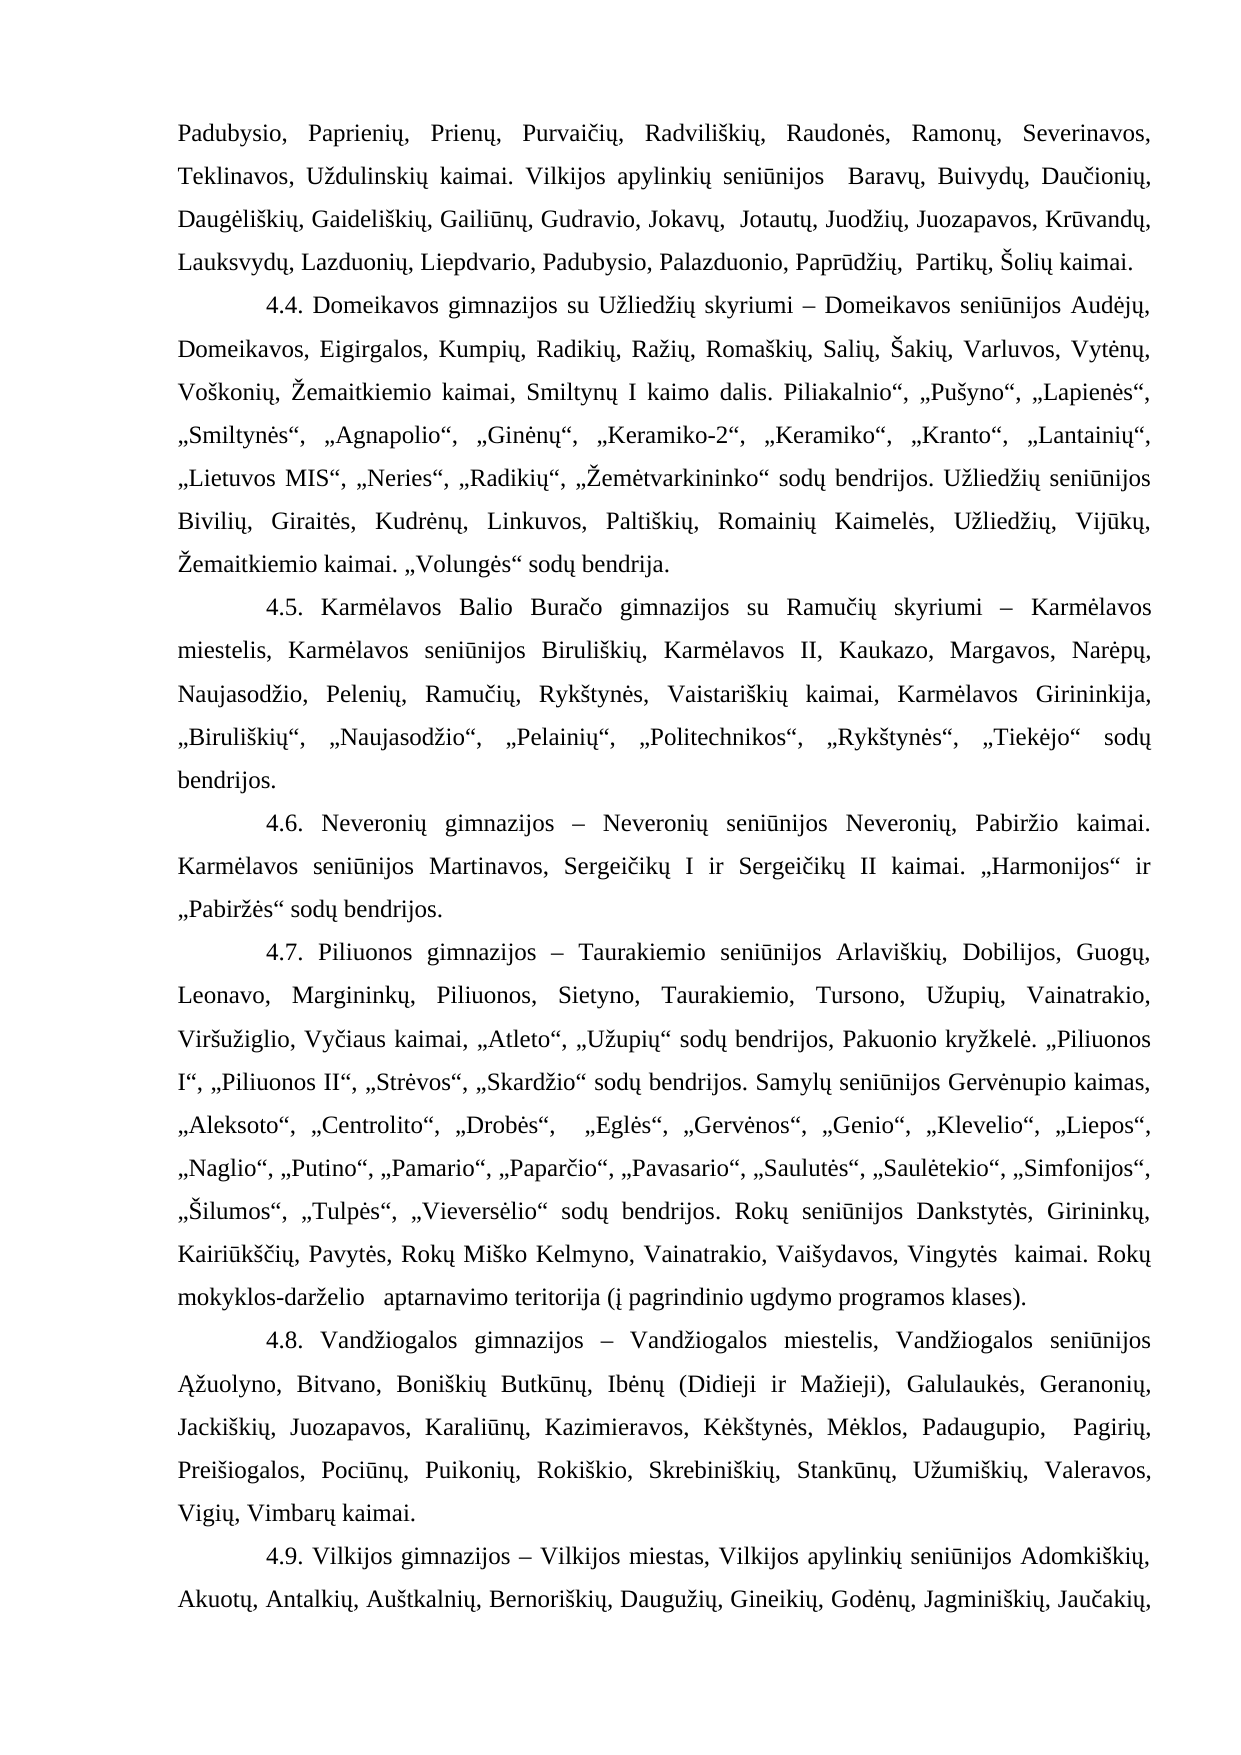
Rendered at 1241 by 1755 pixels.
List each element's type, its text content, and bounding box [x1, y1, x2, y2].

text Padubysio, Paprienių, Prienų, Purvaičių, Radviliškių, Raudonės, Ramonų, Severinavos, Teklinavos, Uždulinskių kaimai. Vilkijos apylinkių seniūnijos Baravų, Buivydų, Daučionių, Daugėliškių, Gaideliškių, Gailiūnų, Gudravio, Jokavų, Jotautų, Juodžių, Juozapavos, Krūvandų, Lauksvydų, Lazduonių, Liepdvario, Padubysio, Palazduonio, Paprūdžių, Partikų, Šolių kaimai. [177, 118, 1152, 276]
text 4.5. Karmėlavos Balio Buračo gimnazijos su Ramučių skyriumi – Karmėlavos miestelis, Karmėlavos seniūnijos Biruliškių, Karmėlavos II, Kaukazo, Margavos, Narėpų, Naujasodžio, Pelenių, Ramučių, Rykštynės, Vaistariškių kaimai, Karmėlavos Girininkija, „Biruliškių“, „Naujasodžio“, „Pelainių“, „Politechnikos“, „Rykštynės“, „Tiekėjo“ sodų bendrijos. [177, 592, 1152, 794]
text 4.8. Vandžiogalos gimnazijos – Vandžiogalos miestelis, Vandžiogalos seniūnijos Ąžuolyno, Bitvano, Boniškių Butkūnų, Ibėnų (Didieji ir Mažieji), Galulaukės, Geranonių, Jackiškių, Juozapavos, Karaliūnų, Kazimieravos, Kėkštynės, Mėklos, Padaugupio, Pagirių, Preišiogalos, Pociūnų, Puikonių, Rokiškio, Skrebiniškių, Stankūnų, Užumiškių, Valeravos, Vigių, Vimbarų kaimai. [177, 1326, 1152, 1527]
text 4.4. Domeikavos gimnazijos su Užliedžių skyriumi – Domeikavos seniūnijos Audėjų, Domeikavos, Eigirgalos, Kumpių, Radikių, Ražių, Romaškių, Salių, Šakių, Varluvos, Vytėnų, Voškonių, Žemaitkiemio kaimai, Smiltynų I kaimo dalis. Piliakalnio“, „Pušyno“, „Lapienės“, „Smiltynės“, „Agnapolio“, „Ginėnų“, „Keramiko-2“, „Keramiko“, „Kranto“, „Lantainių“, „Lietuvos MIS“, „Neries“, „Radikių“, „Žemėtvarkininko“ sodų bendrijos. Užliedžių seniūnijos Bivilių, Giraitės, Kudrėnų, Linkuvos, Paltiškių, Romainių Kaimelės, Užliedžių, Vijūkų, Žemaitkiemio kaimai. „Volungės“ sodų bendrija. [177, 291, 1152, 578]
text 4.9. Vilkijos gimnazijos – Vilkijos miestas, Vilkijos apylinkių seniūnijos Adomkiškių, Akuotų, Antalkių, Auštkalnių, Bernoriškių, Daugužių, Gineikių, Godėnų, Jagminiškių, Jaučakių, [177, 1541, 1152, 1613]
text 4.6. Neveronių gimnazijos – Neveronių seniūnijos Neveronių, Pabiržio kaimai. Karmėlavos seniūnijos Martinavos, Sergeičikų I ir Sergeičikų II kaimai. „Harmonijos“ ir „Pabiržės“ sodų bendrijos. [177, 808, 1152, 923]
text 4.7. Piliuonos gimnazijos – Taurakiemio seniūnijos Arlaviškių, Dobilijos, Guogų, Leonavo, Margininkų, Piliuonos, Sietyno, Taurakiemio, Tursono, Užupių, Vainatrakio, Viršužiglio, Vyčiaus kaimai, „Atleto“, „Užupių“ sodų bendrijos, Pakuonio kryžkelė. „Piliuonos I“, „Piliuonos II“, „Strėvos“, „Skardžio“ sodų bendrijos. Samylų seniūnijos Gervėnupio kaimas, „Aleksoto“, „Centrolito“, „Drobės“, „Eglės“, „Gervėnos“, „Genio“, „Klevelio“, „Liepos“, „Naglio“, „Putino“, „Pamario“, „Paparčio“, „Pavasario“, „Saulutės“, „Saulėtekio“, „Simfonijos“, „Šilumos“, „Tulpės“, „Vieversėlio“ sodų bendrijos. Rokų seniūnijos Dankstytės, Girininkų, Kairiūkščių, Pavytės, Rokų Miško Kelmyno, Vainatrakio, Vaišydavos, Vingytės kaimai. Rokų mokyklos-darželio aptarnavimo teritorija (į pagrindinio ugdymo programos klases). [177, 937, 1152, 1311]
